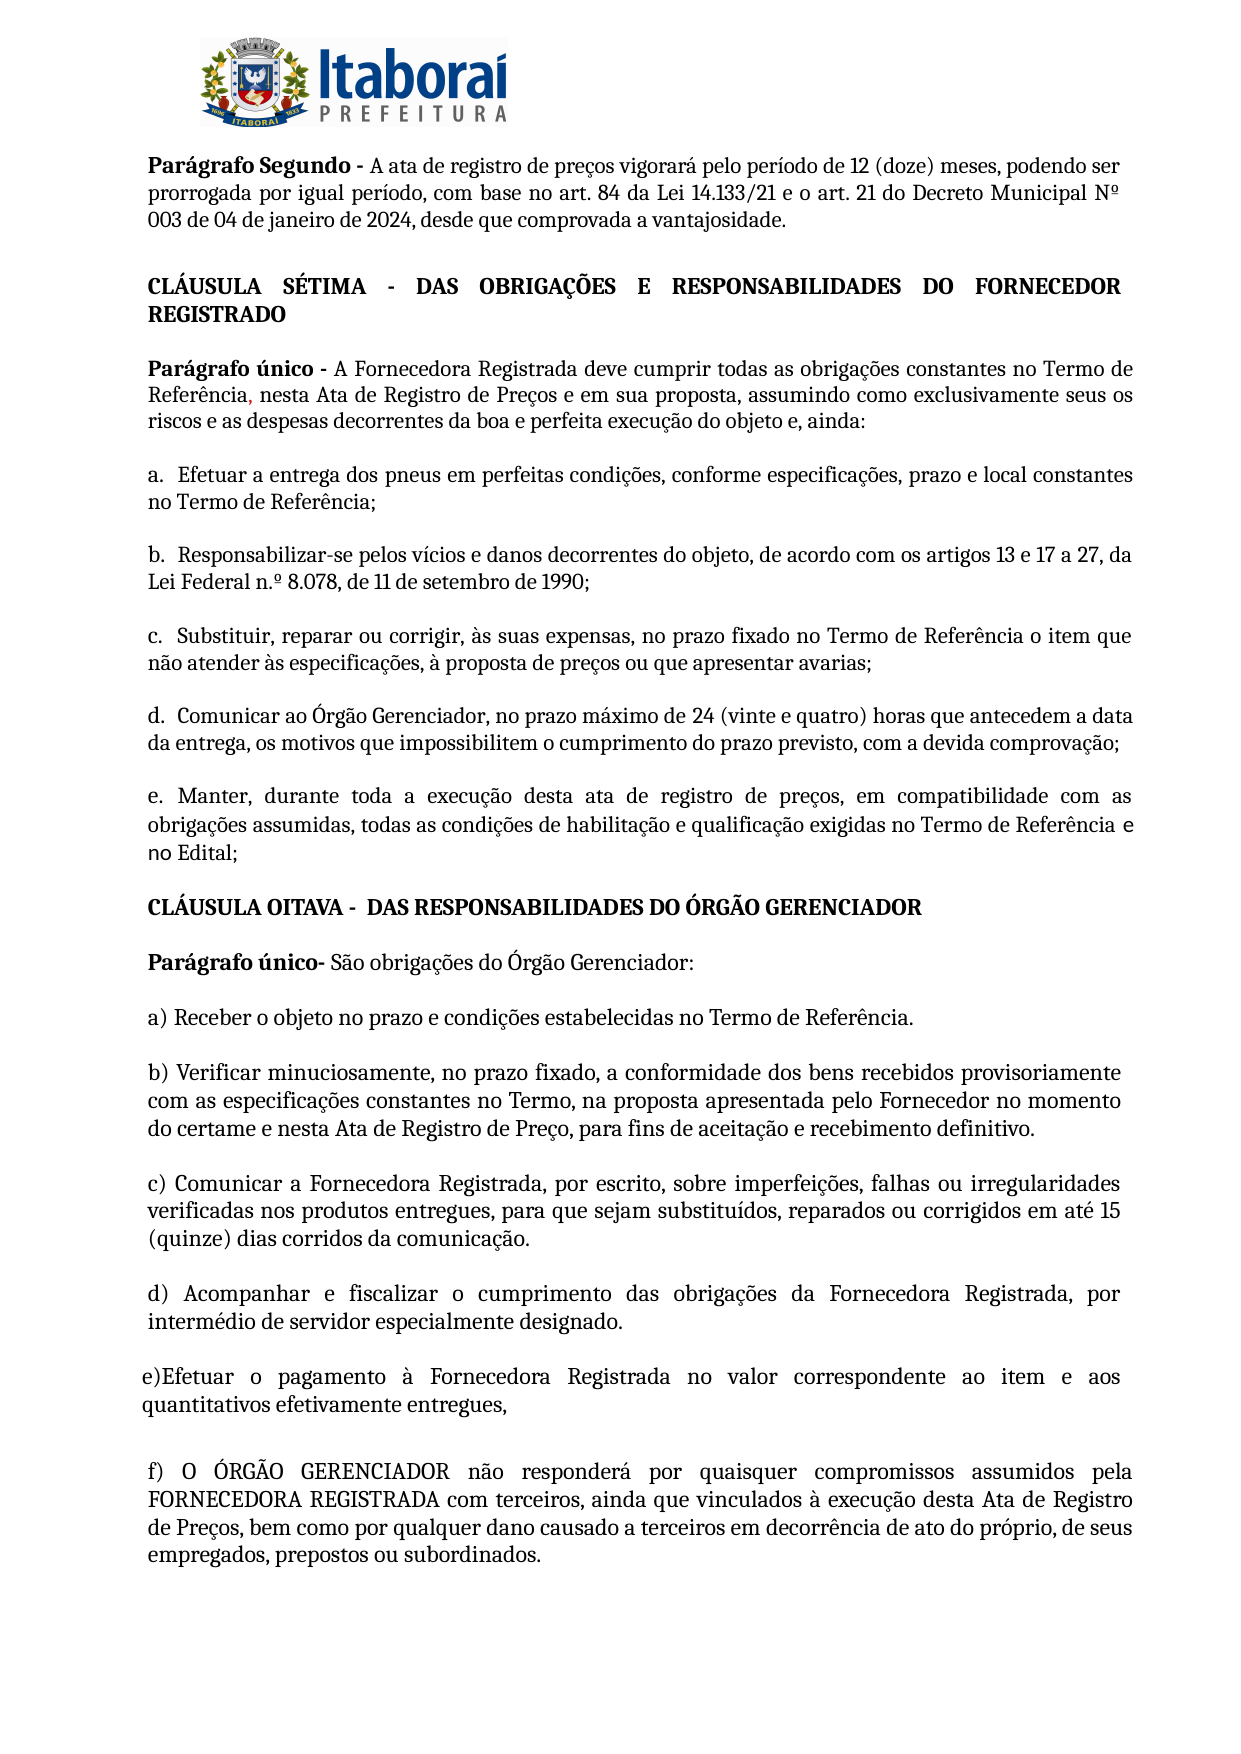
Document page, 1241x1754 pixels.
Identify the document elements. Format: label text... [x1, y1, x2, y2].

list Responsabilizar-se pelos vícios e danos decorrentes do objeto, de acordo com os artigos 13 e 17 a 27, da Lei Federal n.º 8.078, de 11 de setembro de 1990; [148, 541, 1134, 595]
text e)Efetuar o pagamento à Fornecedora Registrada no valor correspondente ao item e aos quantitativos efetivamente entregues, [142, 1363, 1122, 1418]
text b) Verificar minuciosamente, no prazo fixado, a conformidade dos bens recebidos provisoriamente com as especificações constantes no Termo, na proposta apresentada pelo Fornecedor no momento do certame e nesta Ata de Registro de Preço, para fins de aceitação e recebimento definitivo. [148, 1059, 1122, 1142]
text a) Receber o objeto no prazo e condições estabelecidas no Termo de Referência. [148, 1004, 1122, 1032]
text Parágrafo único- São obrigações do Órgão Gerenciador: [148, 949, 1063, 976]
list Substituir, reparar ou corrigir, às suas expensas, no prazo fixado no Termo de Referência o item que não atender às especificações, à proposta de preços ou que apresentar avarias; [148, 622, 1134, 676]
text CLÁUSULA SÉTIMA - DAS OBRIGAÇÕES E RESPONSABILIDADES DO FORNECEDOR REGISTRADO [148, 273, 1122, 328]
list Parágrafo Segundo - A ata de registro de preços vigorará pelo período de 12 (doze) meses, podendo ser prorrogada por igual período, com base no art. 84 da Lei 14.133/21 e o art. 21 do Decreto Municipal Nº 003 de 04 de janeiro de 2024, desde que comprovada a vantajosidade. [148, 152, 1122, 233]
list f) O ÓRGÃO GERENCIADOR não responderá por quaisquer compromissos assumidos pela FORNECEDORA REGISTRADA com terceiros, ainda que vinculados à execução desta Ata de Registro de Preços, bem como por qualquer dano causado a terceiros em decorrência de ato do próprio, de seus empregados, prepostos ou subordinados. [148, 1458, 1134, 1568]
text d) Acompanhar e fiscalizar o cumprimento das obrigações da Fornecedora Registrada, por intermédio de servidor especialmente designado. [148, 1280, 1122, 1335]
text Parágrafo único - A Fornecedora Registrada deve cumprir todas as obrigações constantes no Termo de Referência, nesta Ata de Registro de Preços e em sua proposta, assumindo como exclusivamente seus os riscos e as despesas decorrentes da boa e perfeita execução do objeto e, ainda: [148, 356, 1134, 435]
list Efetuar a entrega dos pneus em perfeitas condições, conforme especificações, prazo e local constantes no Termo de Referência; [148, 461, 1134, 515]
list Manter, durante toda a execução desta ata de registro de preços, em compatibilidade com as obrigações assumidas, todas as condições de habilitação e qualificação exigidas no Termo de Referência e no Edital; [148, 782, 1134, 866]
text CLÁUSULA OITAVA - DAS RESPONSABILIDADES DO ÓRGÃO GERENCIADOR [148, 893, 1122, 921]
text c) Comunicar a Fornecedora Registrada, por escrito, sobre imperfeições, falhas ou irregularidades verificadas nos produtos entregues, para que sejam substituídos, reparados ou corrigidos em até 15 (quinze) dias corridos da comunicação. [148, 1169, 1122, 1252]
list Comunicar ao Órgão Gerenciador, no prazo máximo de 24 (vinte e quatro) horas que antecedem a data da entrega, os motivos que impossibilitem o cumprimento do prazo previsto, com a devida comprovação; [148, 702, 1134, 756]
picture [201, 38, 507, 127]
